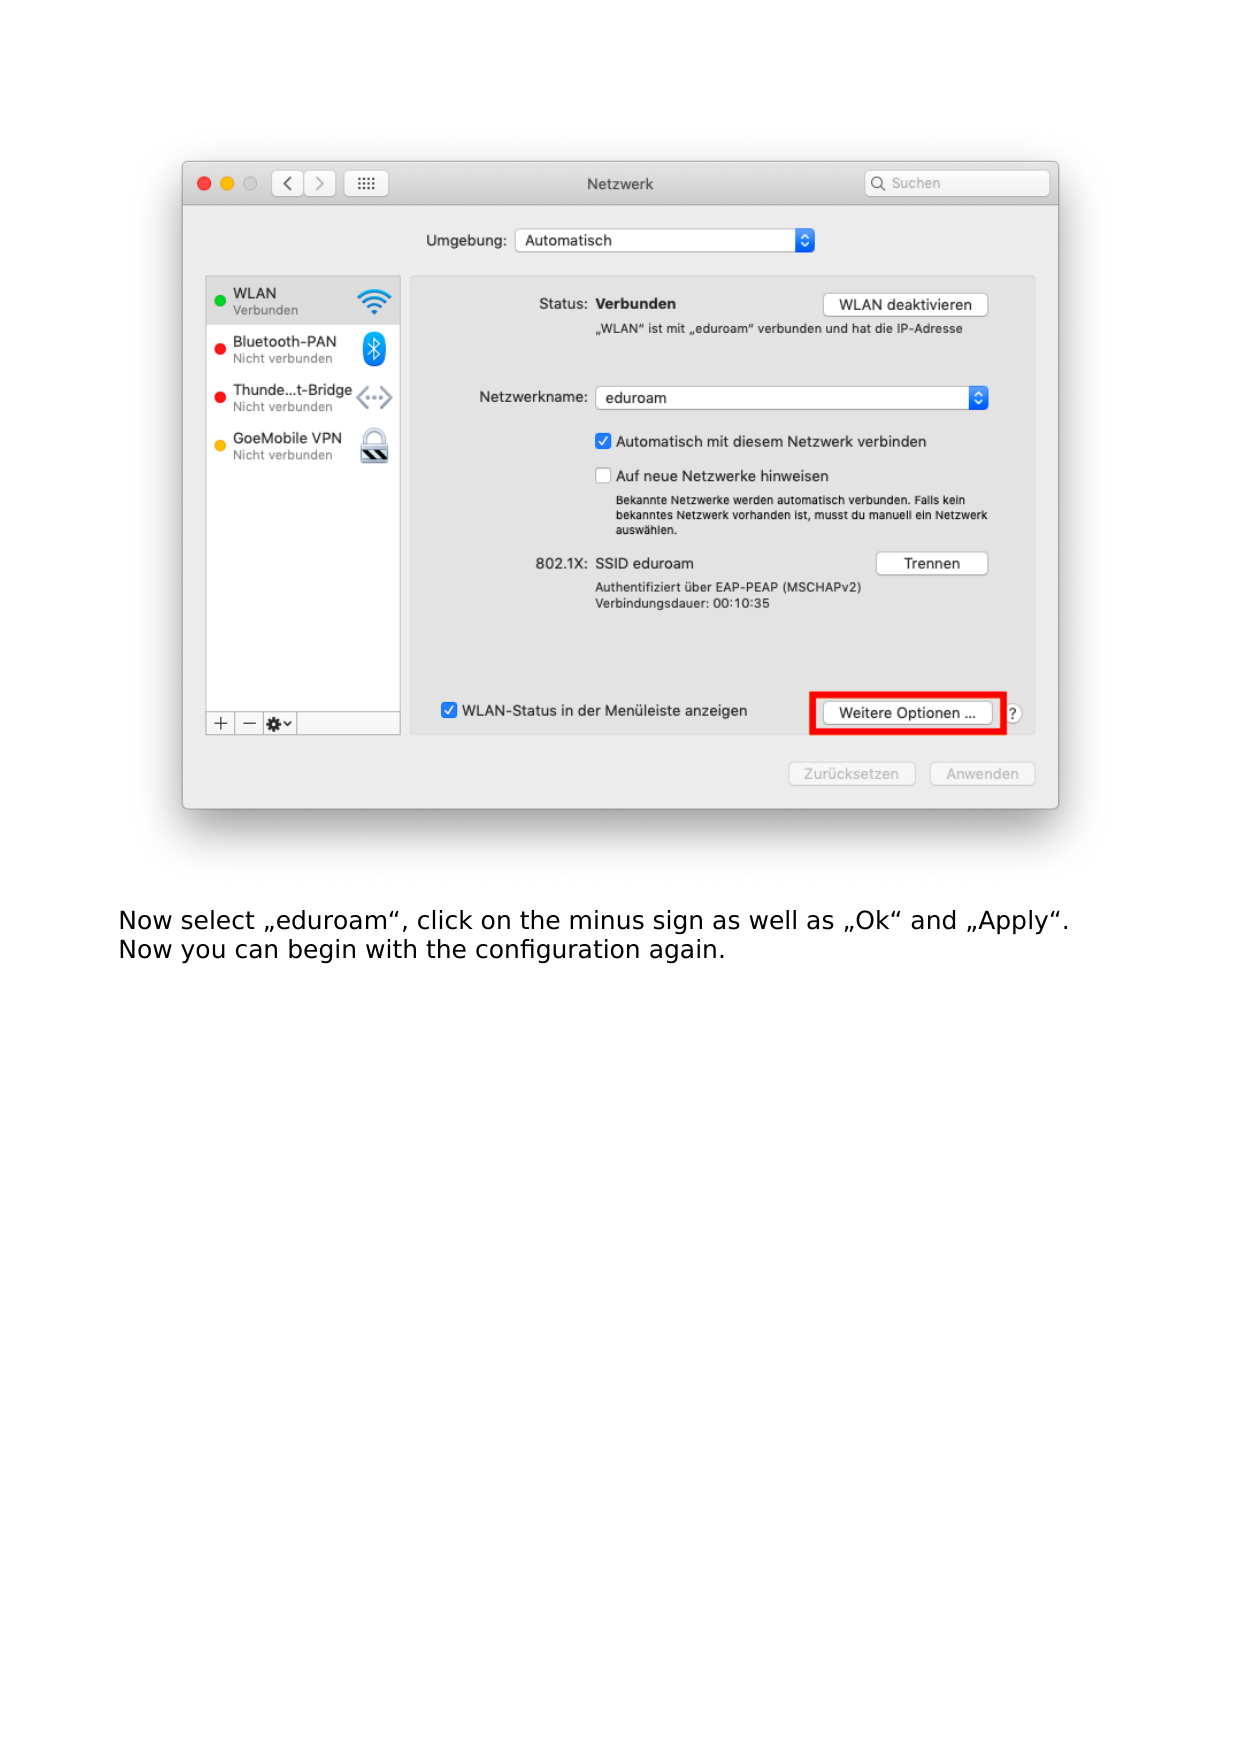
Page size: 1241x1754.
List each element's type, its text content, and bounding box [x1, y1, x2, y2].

text Now select „eduroam“, click on the minus sign as well as „Ok“ and „Apply“. Now you can begin with the configuration again. [118, 906, 1122, 964]
picture [118, 118, 1123, 894]
